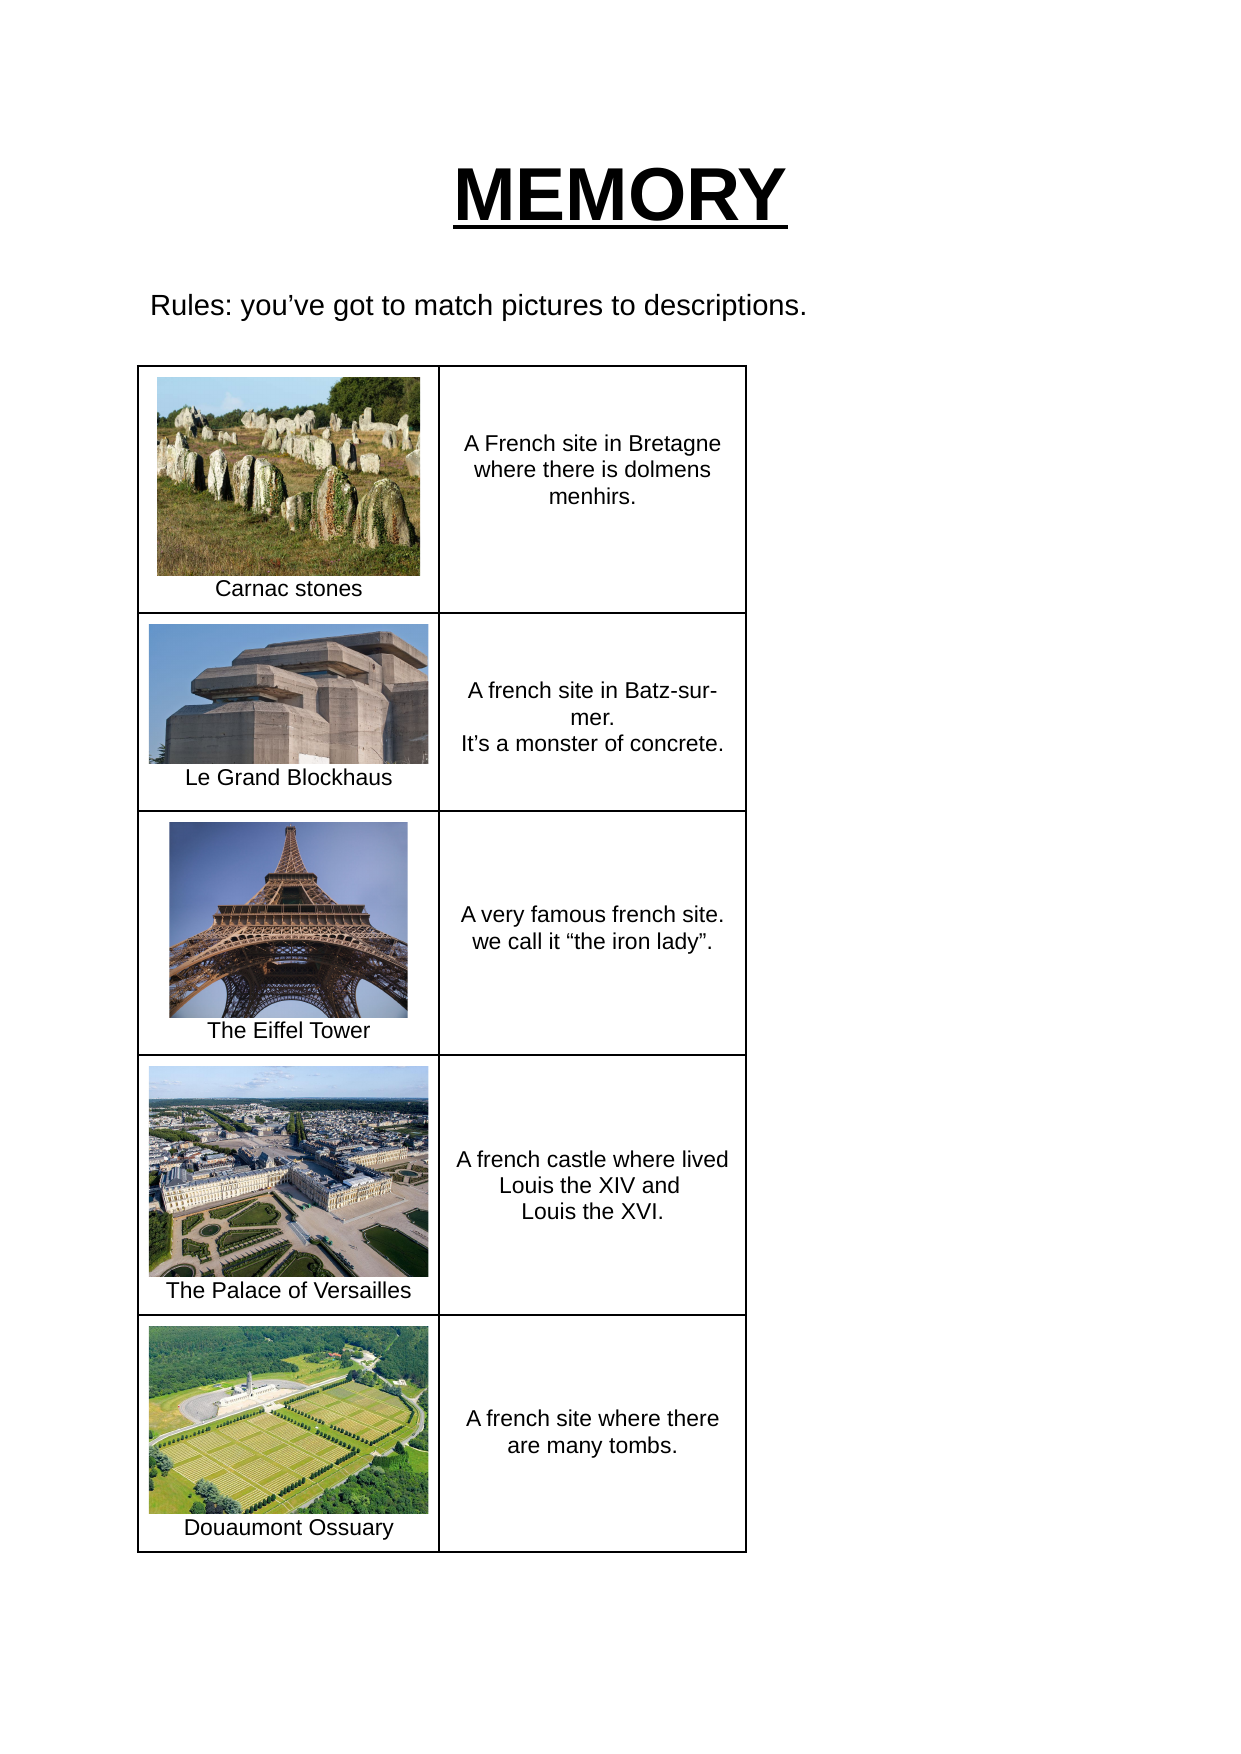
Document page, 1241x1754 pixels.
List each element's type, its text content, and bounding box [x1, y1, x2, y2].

table_cell The Palace of Versailles [139, 1056, 438, 1314]
table_cell Le Grand Blockhaus [139, 614, 438, 810]
table_cell The Eiffel Tower [139, 812, 438, 1054]
picture [169, 822, 408, 1018]
table_cell Douaumont Ossuary [139, 1316, 438, 1551]
table_header A French site in Bretagne where there is dolmens menhirs. [440, 367, 745, 612]
text MEMORY [150, 150, 1090, 236]
picture [148, 624, 429, 764]
table_cell A very famous french site. we call it “the iron lady”. [440, 812, 745, 1054]
picture [148, 1066, 429, 1277]
picture [157, 377, 421, 576]
table_cell A french site in Batz-sur-mer. It’s a monster of concrete. [440, 614, 745, 810]
text Rules: you’ve got to match pictures to descriptions. [150, 288, 1090, 321]
table_cell A french site where there are many tombs. [440, 1316, 745, 1551]
table_header Carnac stones [139, 367, 438, 612]
picture [148, 1326, 429, 1514]
table_cell A french castle where lived Louis the XIV and Louis the XVI. [440, 1056, 745, 1314]
